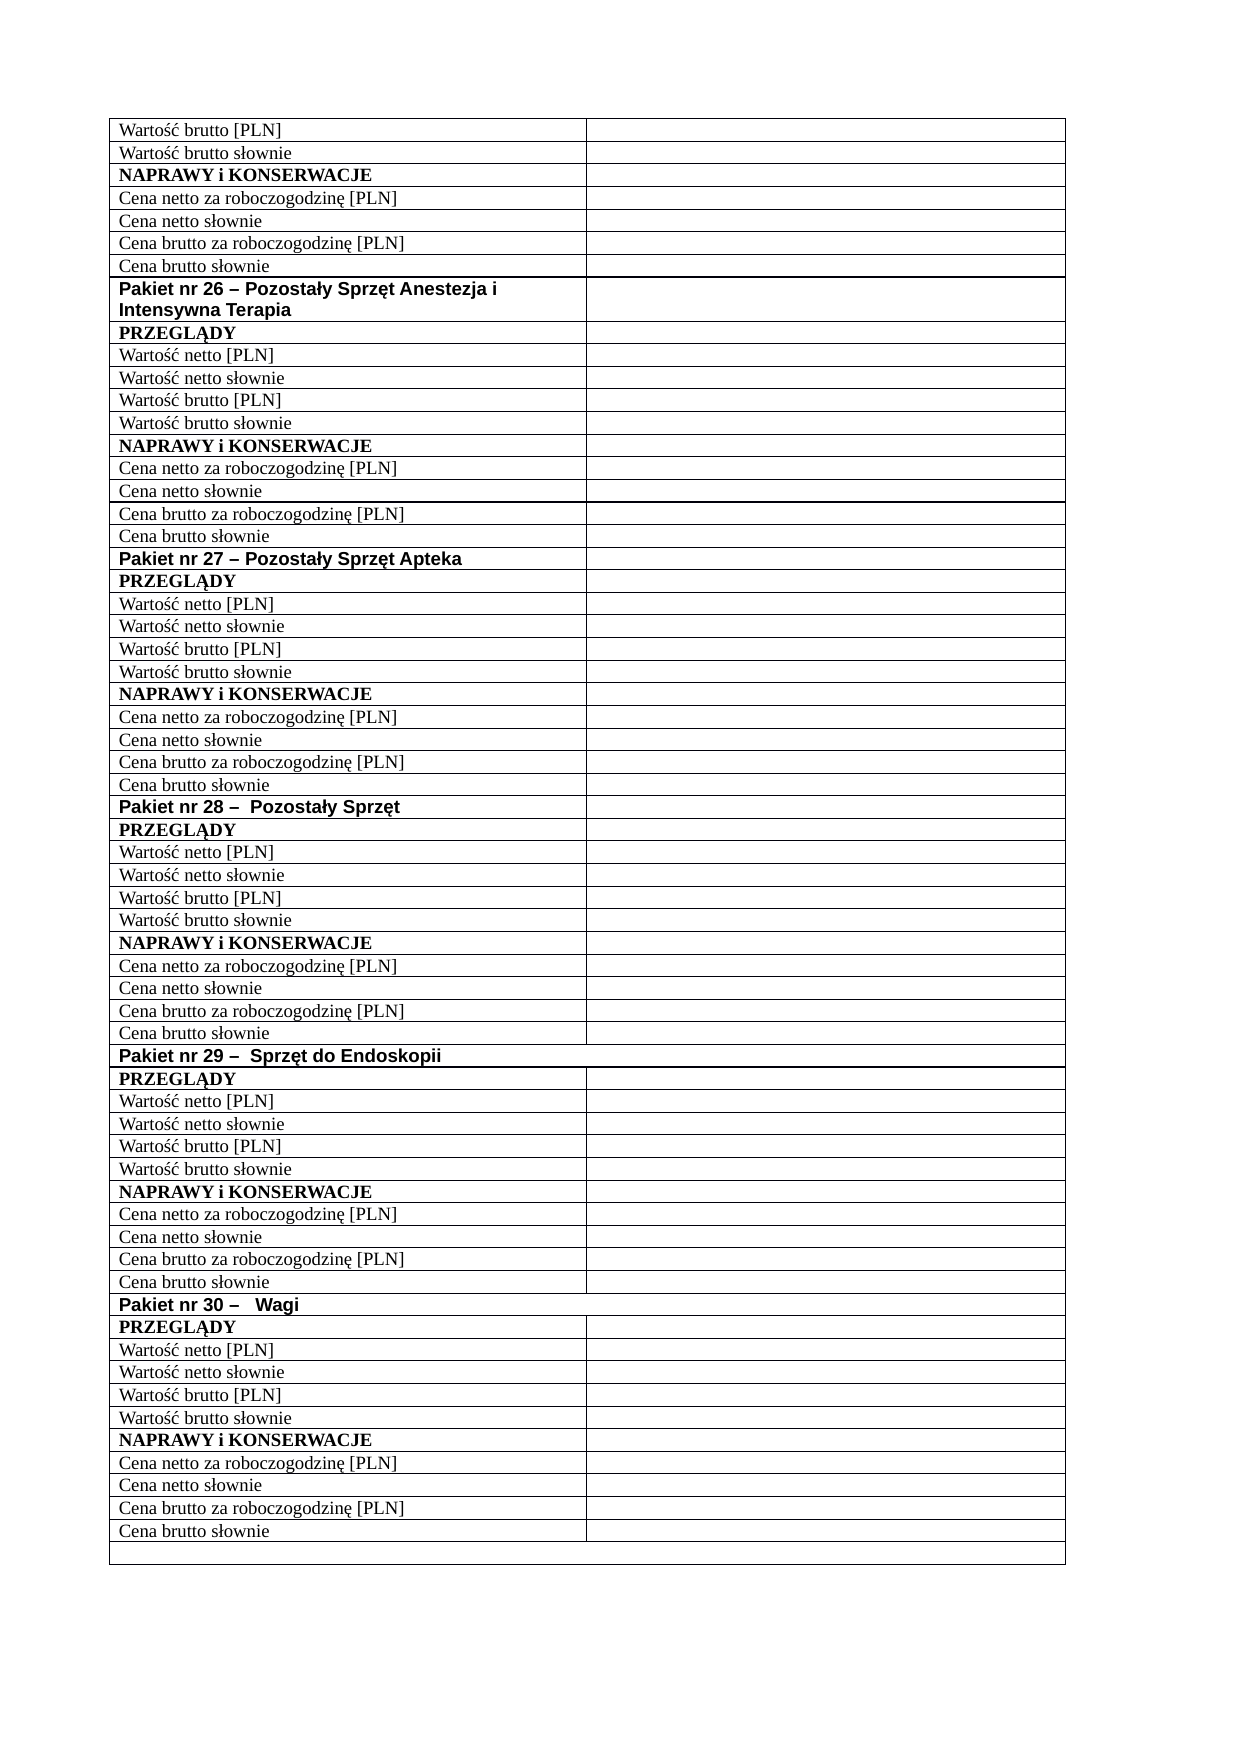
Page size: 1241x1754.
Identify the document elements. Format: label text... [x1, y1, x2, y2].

table_cell [587, 1316, 1065, 1338]
table_cell [587, 887, 1065, 908]
table_cell Cena brutto za roboczogodzinę [PLN] [110, 1497, 586, 1518]
table_cell Wartość brutto słownie [110, 1407, 586, 1428]
table_cell [587, 322, 1065, 343]
table_cell Wartość netto słownie [110, 864, 586, 886]
table_cell NAPRAWY i KONSERWACJE [110, 435, 586, 456]
table_cell Wartość brutto [PLN] [110, 389, 586, 411]
table_cell Cena brutto słownie [110, 1022, 586, 1044]
table_cell [587, 367, 1065, 388]
table_cell Wartość netto [PLN] [110, 1339, 586, 1360]
table_cell [587, 255, 1065, 276]
table_cell Cena brutto słownie [110, 774, 586, 795]
table_cell [587, 1090, 1065, 1112]
table_cell [587, 1248, 1065, 1270]
table_cell [587, 909, 1065, 931]
table_cell Cena brutto za roboczogodzinę [PLN] [110, 1248, 586, 1270]
table_cell [587, 278, 1065, 321]
table_cell [587, 932, 1065, 953]
table_cell [587, 1407, 1065, 1428]
table_cell Cena netto słownie [110, 210, 586, 231]
table_cell Wartość brutto słownie [110, 142, 586, 163]
table_cell [587, 751, 1065, 773]
table_cell Cena brutto słownie [110, 525, 586, 547]
table_cell Wartość brutto słownie [110, 661, 586, 682]
table_cell [587, 480, 1065, 501]
table_cell [587, 1000, 1065, 1021]
table_cell Wartość netto [PLN] [110, 841, 586, 863]
table_cell [587, 615, 1065, 637]
table_cell Cena netto za roboczogodzinę [PLN] [110, 955, 586, 976]
table_cell Cena brutto za roboczogodzinę [PLN] [110, 503, 586, 524]
table_cell Wartość netto [PLN] [110, 344, 586, 366]
table_cell Wartość brutto [PLN] [110, 1384, 586, 1406]
table_cell [587, 525, 1065, 547]
table_cell Cena brutto słownie [110, 1520, 586, 1541]
table_cell [587, 164, 1065, 186]
table_cell Wartość brutto [PLN] [110, 638, 586, 659]
table_cell [587, 661, 1065, 682]
table_cell Cena netto słownie [110, 480, 586, 501]
table_cell [587, 774, 1065, 795]
table_cell [110, 1542, 1065, 1564]
table_cell [587, 570, 1065, 592]
table_cell NAPRAWY i KONSERWACJE [110, 164, 586, 186]
table_cell [587, 1271, 1065, 1292]
table_cell Wartość netto słownie [110, 1113, 586, 1134]
table_cell Wartość brutto słownie [110, 1158, 586, 1179]
table_cell [587, 1113, 1065, 1134]
table_cell Cena brutto słownie [110, 255, 586, 276]
table_cell Wartość netto słownie [110, 367, 586, 388]
table_cell [587, 1226, 1065, 1247]
table_cell PRZEGLĄDY [110, 570, 586, 592]
table_cell [587, 1497, 1065, 1518]
table_cell Wartość brutto słownie [110, 909, 586, 931]
table_cell [587, 344, 1065, 366]
table_cell [587, 1135, 1065, 1157]
table_cell [587, 1474, 1065, 1496]
table_cell Cena netto za roboczogodzinę [PLN] [110, 706, 586, 727]
table_cell [587, 796, 1065, 818]
table_cell [587, 706, 1065, 727]
table_cell [587, 548, 1065, 569]
table_cell [587, 1384, 1065, 1406]
table_cell [587, 210, 1065, 231]
table_cell [587, 819, 1065, 840]
table_cell PRZEGLĄDY [110, 322, 586, 343]
table_cell [587, 1429, 1065, 1451]
table_cell Wartość netto słownie [110, 1361, 586, 1383]
table_cell Pakiet nr 27 – Pozostały Sprzęt Apteka [110, 548, 586, 569]
table_cell [587, 1158, 1065, 1179]
table_cell [587, 841, 1065, 863]
table_cell Cena brutto za roboczogodzinę [PLN] [110, 1000, 586, 1021]
table_cell [587, 389, 1065, 411]
table_cell [587, 729, 1065, 750]
table_cell Wartość brutto [PLN] [110, 1135, 586, 1157]
table_cell [587, 864, 1065, 886]
table_cell Wartość brutto [PLN] [110, 119, 586, 141]
table_cell Cena netto za roboczogodzinę [PLN] [110, 1452, 586, 1473]
table_cell Wartość netto słownie [110, 615, 586, 637]
table_cell [587, 955, 1065, 976]
table_cell PRZEGLĄDY [110, 1068, 586, 1089]
table_cell [587, 977, 1065, 999]
table_cell [587, 412, 1065, 433]
table_cell [587, 1520, 1065, 1541]
table_cell NAPRAWY i KONSERWACJE [110, 1429, 586, 1451]
table_cell [587, 457, 1065, 479]
table_cell [587, 1452, 1065, 1473]
table_cell Cena netto za roboczogodzinę [PLN] [110, 457, 586, 479]
table_cell [587, 1203, 1065, 1225]
table_cell Pakiet nr 26 – Pozostały Sprzęt Anestezja i Intensywna Terapia [110, 278, 586, 321]
table_cell [587, 232, 1065, 254]
table_cell Cena netto za roboczogodzinę [PLN] [110, 187, 586, 208]
table_cell [587, 683, 1065, 705]
table_cell NAPRAWY i KONSERWACJE [110, 932, 586, 953]
table_cell PRZEGLĄDY [110, 819, 586, 840]
table_cell Cena netto za roboczogodzinę [PLN] [110, 1203, 586, 1225]
table_cell [587, 142, 1065, 163]
table_cell [587, 1022, 1065, 1044]
table_cell Cena netto słownie [110, 1226, 586, 1247]
table_cell [587, 1339, 1065, 1360]
table_cell Cena brutto za roboczogodzinę [PLN] [110, 751, 586, 773]
table_cell [587, 1068, 1065, 1089]
table_cell NAPRAWY i KONSERWACJE [110, 683, 586, 705]
table_cell Cena brutto za roboczogodzinę [PLN] [110, 232, 586, 254]
table_cell [587, 187, 1065, 208]
table_cell Pakiet nr 30 – Wagi [110, 1294, 1065, 1315]
table_cell [587, 435, 1065, 456]
table_cell Cena brutto słownie [110, 1271, 586, 1292]
table_cell [587, 638, 1065, 659]
table_cell Cena netto słownie [110, 729, 586, 750]
table_cell Wartość brutto [PLN] [110, 887, 586, 908]
table_cell [587, 119, 1065, 141]
table_cell Pakiet nr 28 – Pozostały Sprzęt [110, 796, 586, 818]
table_cell [587, 1181, 1065, 1202]
table_cell Wartość brutto słownie [110, 412, 586, 433]
table_cell Wartość netto [PLN] [110, 1090, 586, 1112]
table_cell [587, 503, 1065, 524]
table_cell [587, 593, 1065, 614]
table_cell Pakiet nr 29 – Sprzęt do Endoskopii [110, 1045, 1065, 1066]
table_cell PRZEGLĄDY [110, 1316, 586, 1338]
table_cell Wartość netto [PLN] [110, 593, 586, 614]
table_cell [587, 1361, 1065, 1383]
table_cell NAPRAWY i KONSERWACJE [110, 1181, 586, 1202]
table_cell Cena netto słownie [110, 1474, 586, 1496]
table_cell Cena netto słownie [110, 977, 586, 999]
